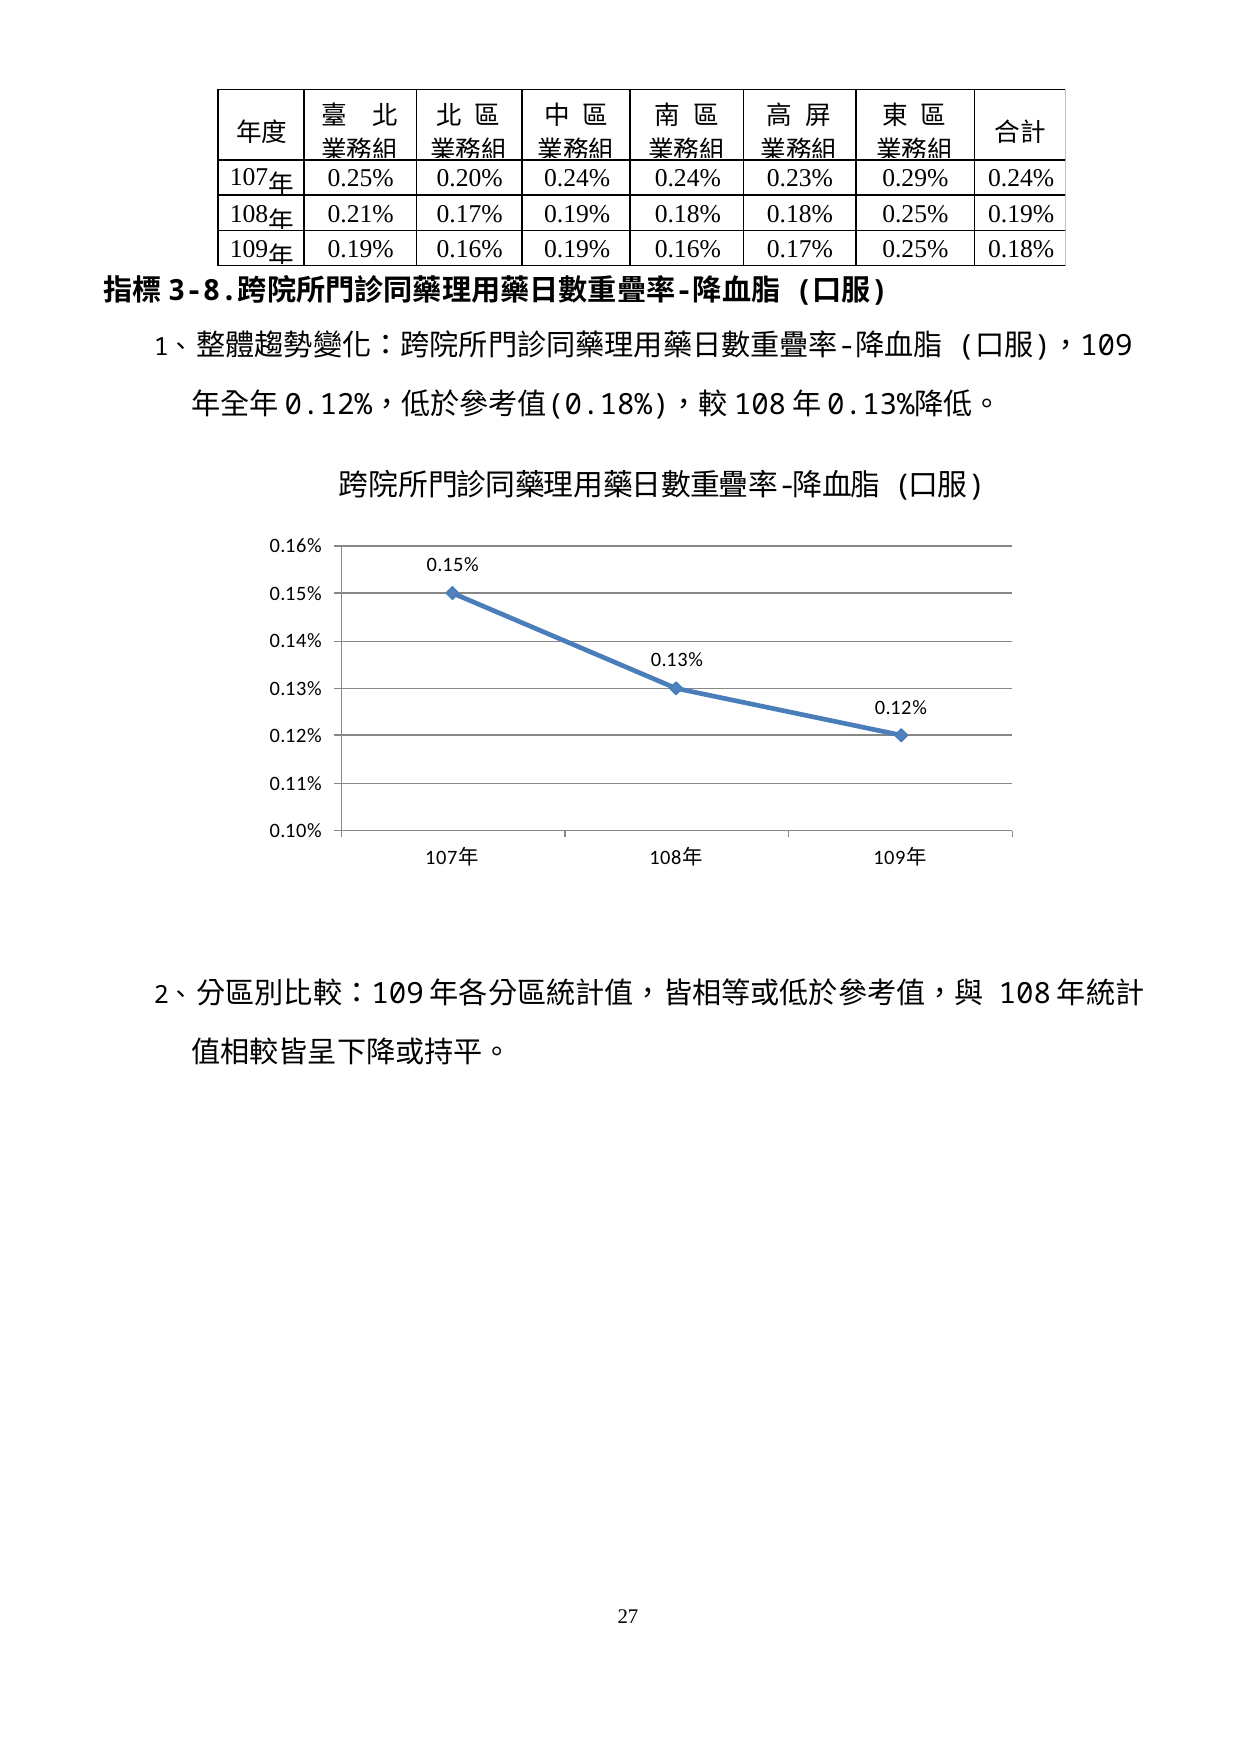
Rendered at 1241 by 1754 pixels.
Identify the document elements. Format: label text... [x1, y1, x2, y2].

list 整體趨勢變化：跨院所門診同藥理用藥日數重疊率-降血脂 (口服)，109年全年0.12%，低於參考值(0.18%)，較108年0.13%降低。 [153, 309, 1152, 426]
subtitle 指標3-8.跨院所門診同藥理用藥日數重疊率-降血脂 (口服) [103, 267, 1152, 309]
list 分區別比較：109年各分區統計值，皆相等或低於參考值，與 108年統計值相較皆呈下降或持平。 [153, 957, 1152, 1074]
